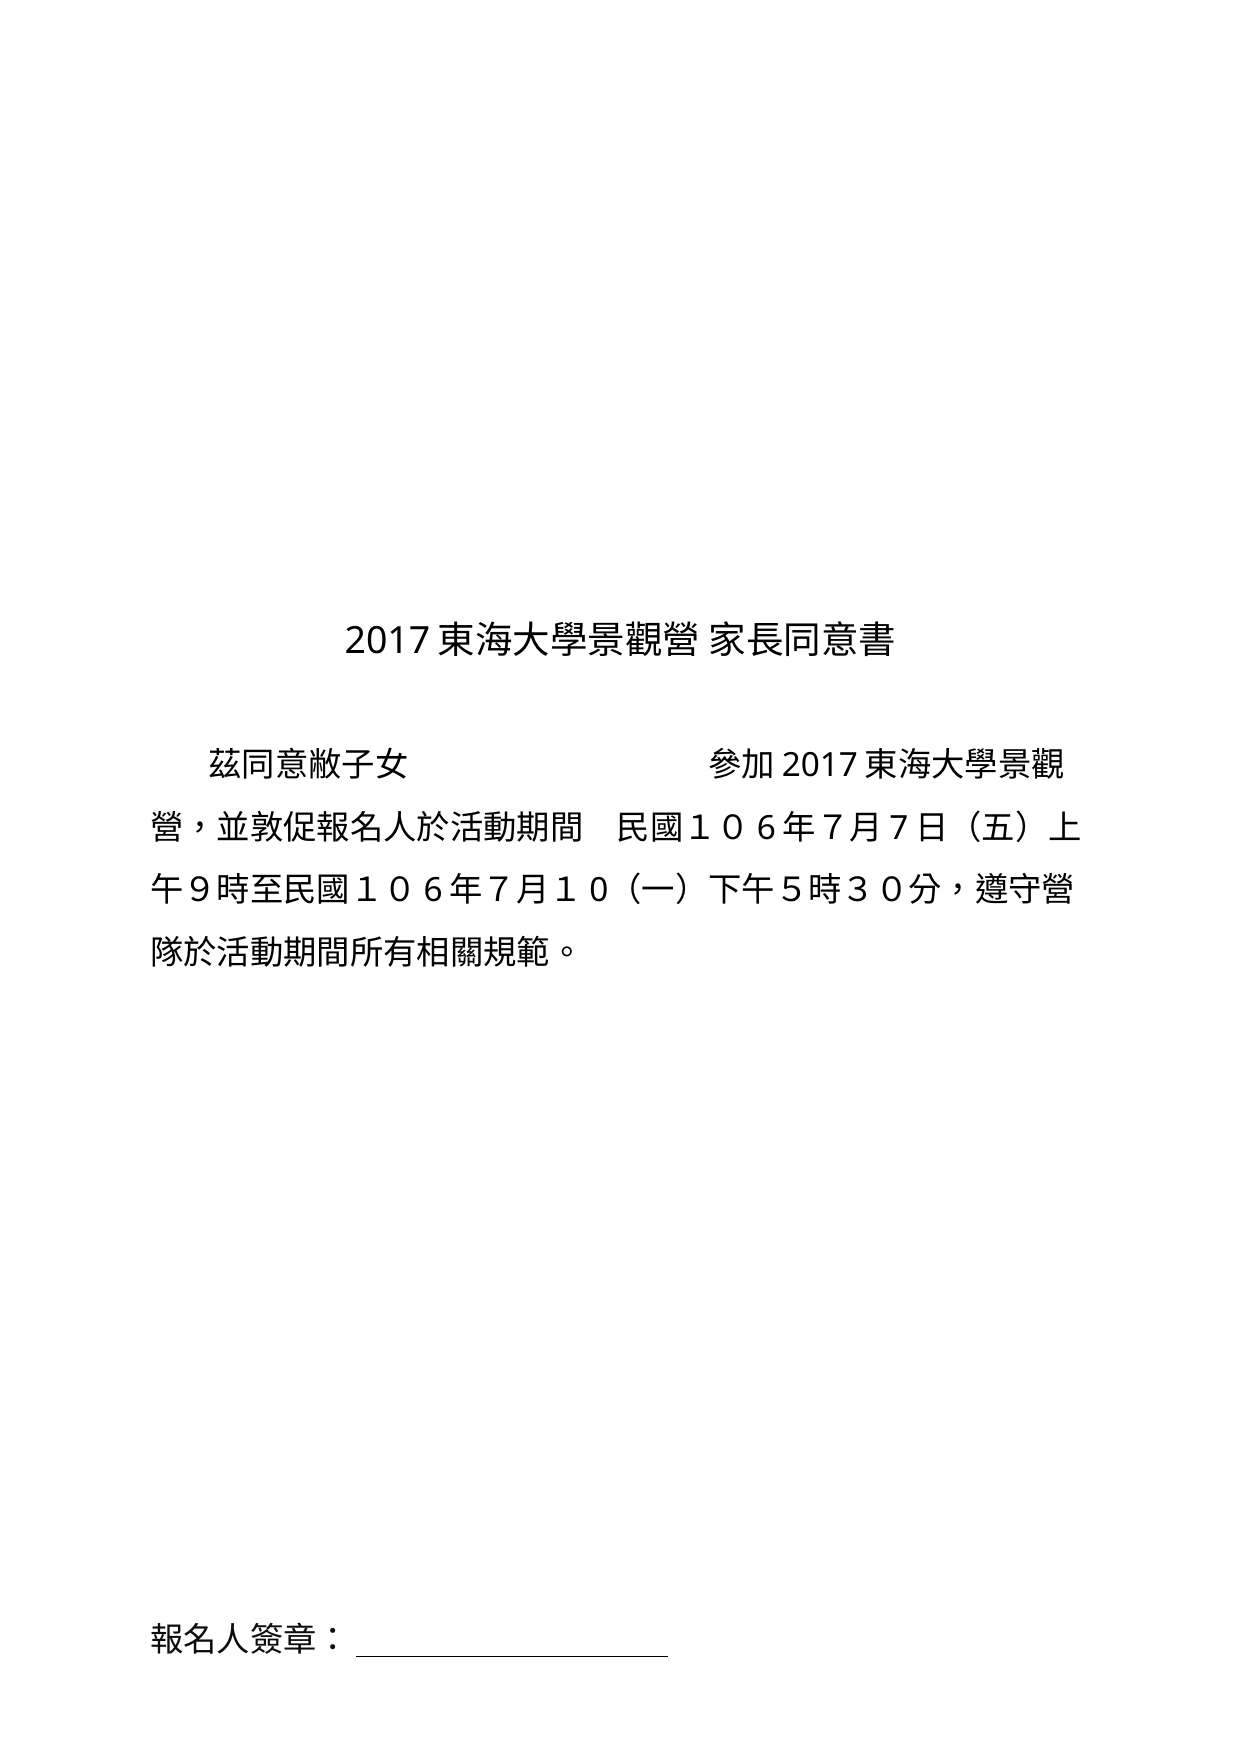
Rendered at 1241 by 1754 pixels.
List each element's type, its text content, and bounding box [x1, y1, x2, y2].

text 2017東海大學景觀營 家長同意書 [150, 596, 1090, 658]
text 茲同意敝子女 參加2017東海大學景觀營，並敦促報名人於活動期間 民國１０6年７月7日（五）上午９時至民國１０6年７月１0（一）下午５時３０分，遵守營隊於活動期間所有相關規範。 [150, 721, 1090, 971]
text 報名人簽章： [150, 1596, 1090, 1658]
